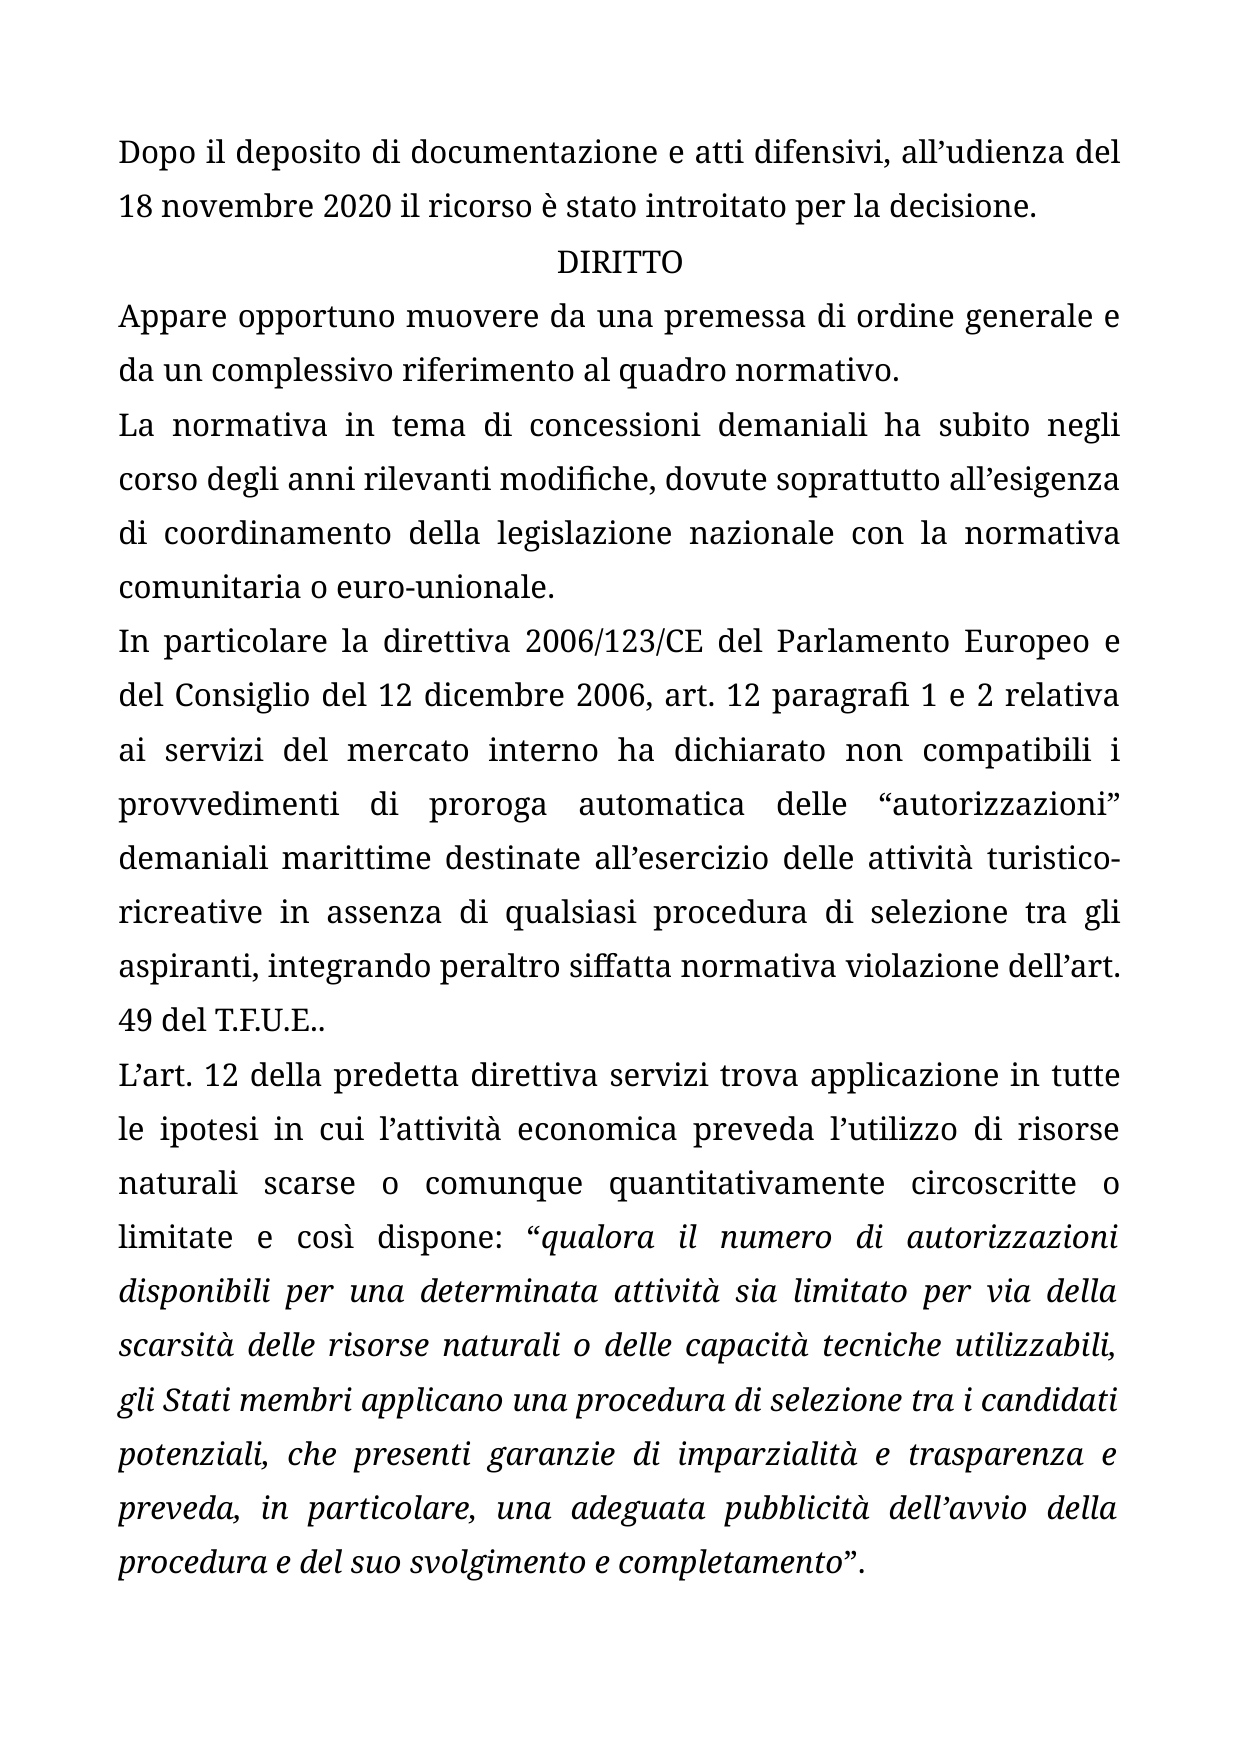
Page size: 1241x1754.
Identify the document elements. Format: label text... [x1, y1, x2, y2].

text DIRITTO [118, 226, 1122, 283]
text Dopo il deposito di documentazione e atti difensivi, all’udienza del 18 novembre 2020 il ricorso è stato introitato per la decisione. [118, 118, 1122, 226]
text La normativa in tema di concessioni demaniali ha subito negli corso degli anni rilevanti modifiche, dovute soprattutto all’esigenza di coordinamento della legislazione nazionale con la normativa comunitaria o euro-unionale. [118, 391, 1122, 608]
text L’art. 12 della predetta direttiva servizi trova applicazione in tutte le ipotesi in cui l’attività economica preveda l’utilizzo di risorse naturali scarse o comunque quantitativamente circoscritte o limitate e così dispone: “qualora il numero di autorizzazioni disponibili per una determinata attività sia limitato per via della scarsità delle risorse naturali o delle capacità tecniche utilizzabili, gli Stati membri applicano una procedura di selezione tra i candidati potenziali, che presenti garanzie di imparzialità e trasparenza e preveda, in particolare, una adeguata pubblicità dell’avvio della procedura e del suo svolgimento e completamento”. [118, 1041, 1122, 1583]
text Appare opportuno muovere da una premessa di ordine generale e da un complessivo riferimento al quadro normativo. [118, 283, 1122, 391]
text In particolare la direttiva 2006/123/CE del Parlamento Europeo e del Consiglio del 12 dicembre 2006, art. 12 paragrafi 1 e 2 relativa ai servizi del mercato interno ha dichiarato non compatibili i provvedimenti di proroga automatica delle “autorizzazioni” demaniali marittime destinate all’esercizio delle attività turistico-ricreative in assenza di qualsiasi procedura di selezione tra gli aspiranti, integrando peraltro siffatta normativa violazione dell’art. 49 del T.F.U.E.. [118, 608, 1122, 1041]
